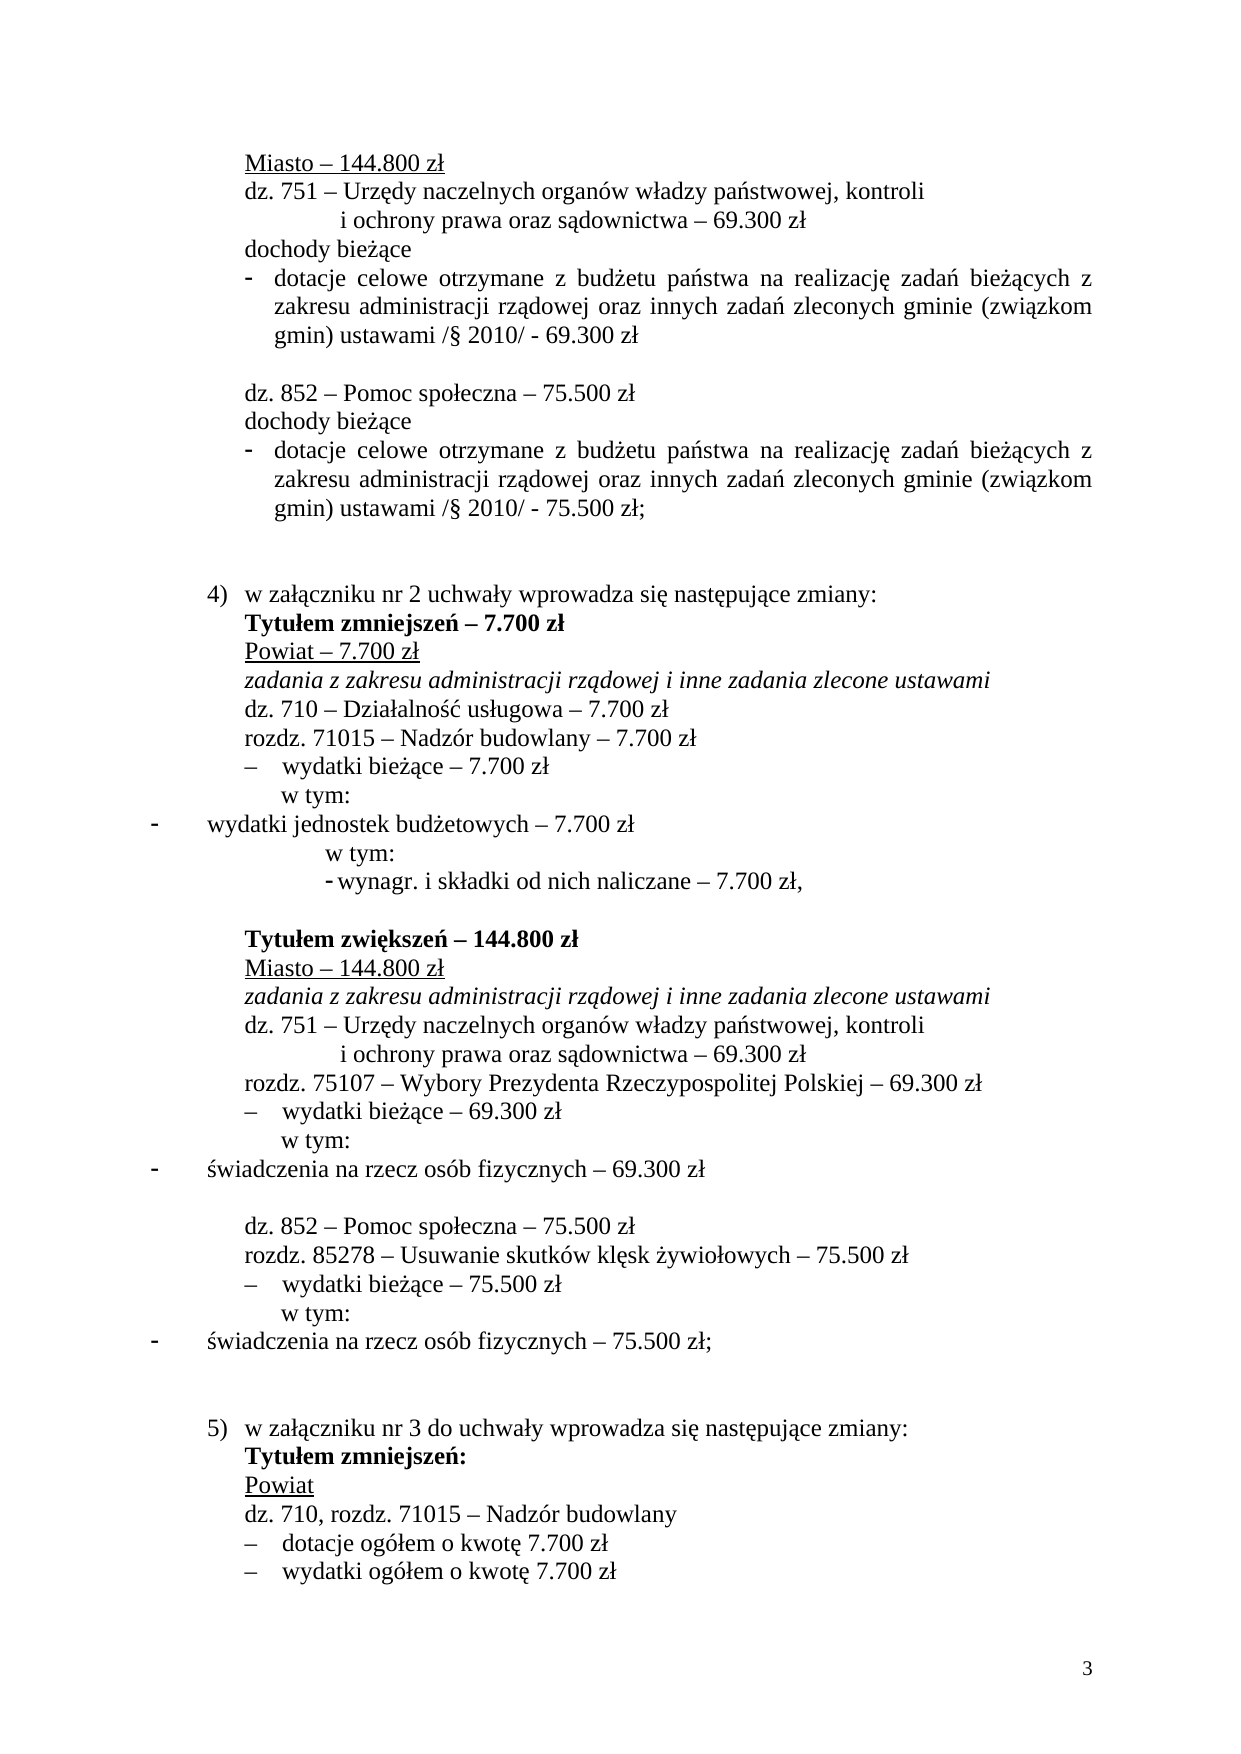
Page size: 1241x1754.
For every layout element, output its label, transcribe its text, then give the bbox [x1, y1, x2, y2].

text i ochrony prawa oraz sądownictwa – 69.300 zł [340, 205, 1092, 234]
text zadania z zakresu administracji rządowej i inne zadania zlecone ustawami [244, 981, 1092, 1010]
list wynagr. i składki od nich naliczane – 7.700 zł, [325, 866, 1092, 895]
text Miasto – 144.800 zł [244, 953, 1092, 981]
text dz. 751 – Urzędy naczelnych organów władzy państwowej, kontroli [244, 176, 1092, 205]
text Tytułem zwiększeń – 144.800 zł [244, 924, 1092, 953]
text Tytułem zmniejszeń – 7.700 zł [244, 608, 1092, 636]
list wydatki bieżące – 7.700 zł [244, 751, 1092, 780]
list wydatki bieżące – 69.300 zł [244, 1096, 1092, 1125]
text w tym: [281, 1298, 1092, 1326]
list dotacje ogółem o kwotę 7.700 zł [244, 1528, 1092, 1556]
text rozdz. 71015 – Nadzór budowlany – 7.700 zł [244, 723, 1092, 751]
list wydatki jednostek budżetowych – 7.700 zł [150, 809, 1092, 838]
text dz. 710, rozdz. 71015 – Nadzór budowlany [207, 1499, 1092, 1528]
list wydatki ogółem o kwotę 7.700 zł [244, 1556, 1092, 1585]
text dz. 751 – Urzędy naczelnych organów władzy państwowej, kontroli [244, 1010, 1092, 1039]
list w załączniku nr 2 uchwały wprowadza się następujące zmiany: [207, 579, 1092, 608]
list dotacje celowe otrzymane z budżetu państwa na realizację zadań bieżących z zakresu administracji rządowej oraz innych zadań zleconych gminie (związkom gmin) ustawami /§ 2010/ - 69.300 zł [244, 263, 1092, 349]
text w tym: [325, 838, 1092, 866]
list świadczenia na rzecz osób fizycznych – 75.500 zł; [150, 1326, 1092, 1355]
list w załączniku nr 3 do uchwały wprowadza się następujące zmiany: [207, 1413, 1092, 1441]
text dochody bieżące [244, 406, 1092, 435]
text dz. 852 – Pomoc społeczna – 75.500 zł [244, 378, 1092, 406]
text w tym: [281, 1125, 1092, 1154]
text i ochrony prawa oraz sądownictwa – 69.300 zł [340, 1039, 1092, 1068]
text dochody bieżące [244, 234, 1092, 263]
text Tytułem zmniejszeń: [244, 1441, 1092, 1470]
text w tym: [281, 780, 1092, 809]
list wydatki bieżące – 75.500 zł [244, 1269, 1092, 1298]
text rozdz. 75107 – Wybory Prezydenta Rzeczypospolitej Polskiej – 69.300 zł [244, 1068, 1092, 1096]
text rozdz. 85278 – Usuwanie skutków klęsk żywiołowych – 75.500 zł [244, 1240, 1092, 1269]
text Powiat [207, 1470, 1092, 1499]
list świadczenia na rzecz osób fizycznych – 69.300 zł [150, 1154, 1092, 1183]
text dz. 852 – Pomoc społeczna – 75.500 zł [244, 1211, 1092, 1240]
text Miasto – 144.800 zł [207, 148, 1092, 176]
text zadania z zakresu administracji rządowej i inne zadania zlecone ustawami [244, 665, 1092, 694]
list dotacje celowe otrzymane z budżetu państwa na realizację zadań bieżących z zakresu administracji rządowej oraz innych zadań zleconych gminie (związkom gmin) ustawami /§ 2010/ - 75.500 zł; [244, 435, 1092, 521]
text Powiat – 7.700 zł [244, 636, 1092, 665]
text dz. 710 – Działalność usługowa – 7.700 zł [244, 694, 1092, 723]
